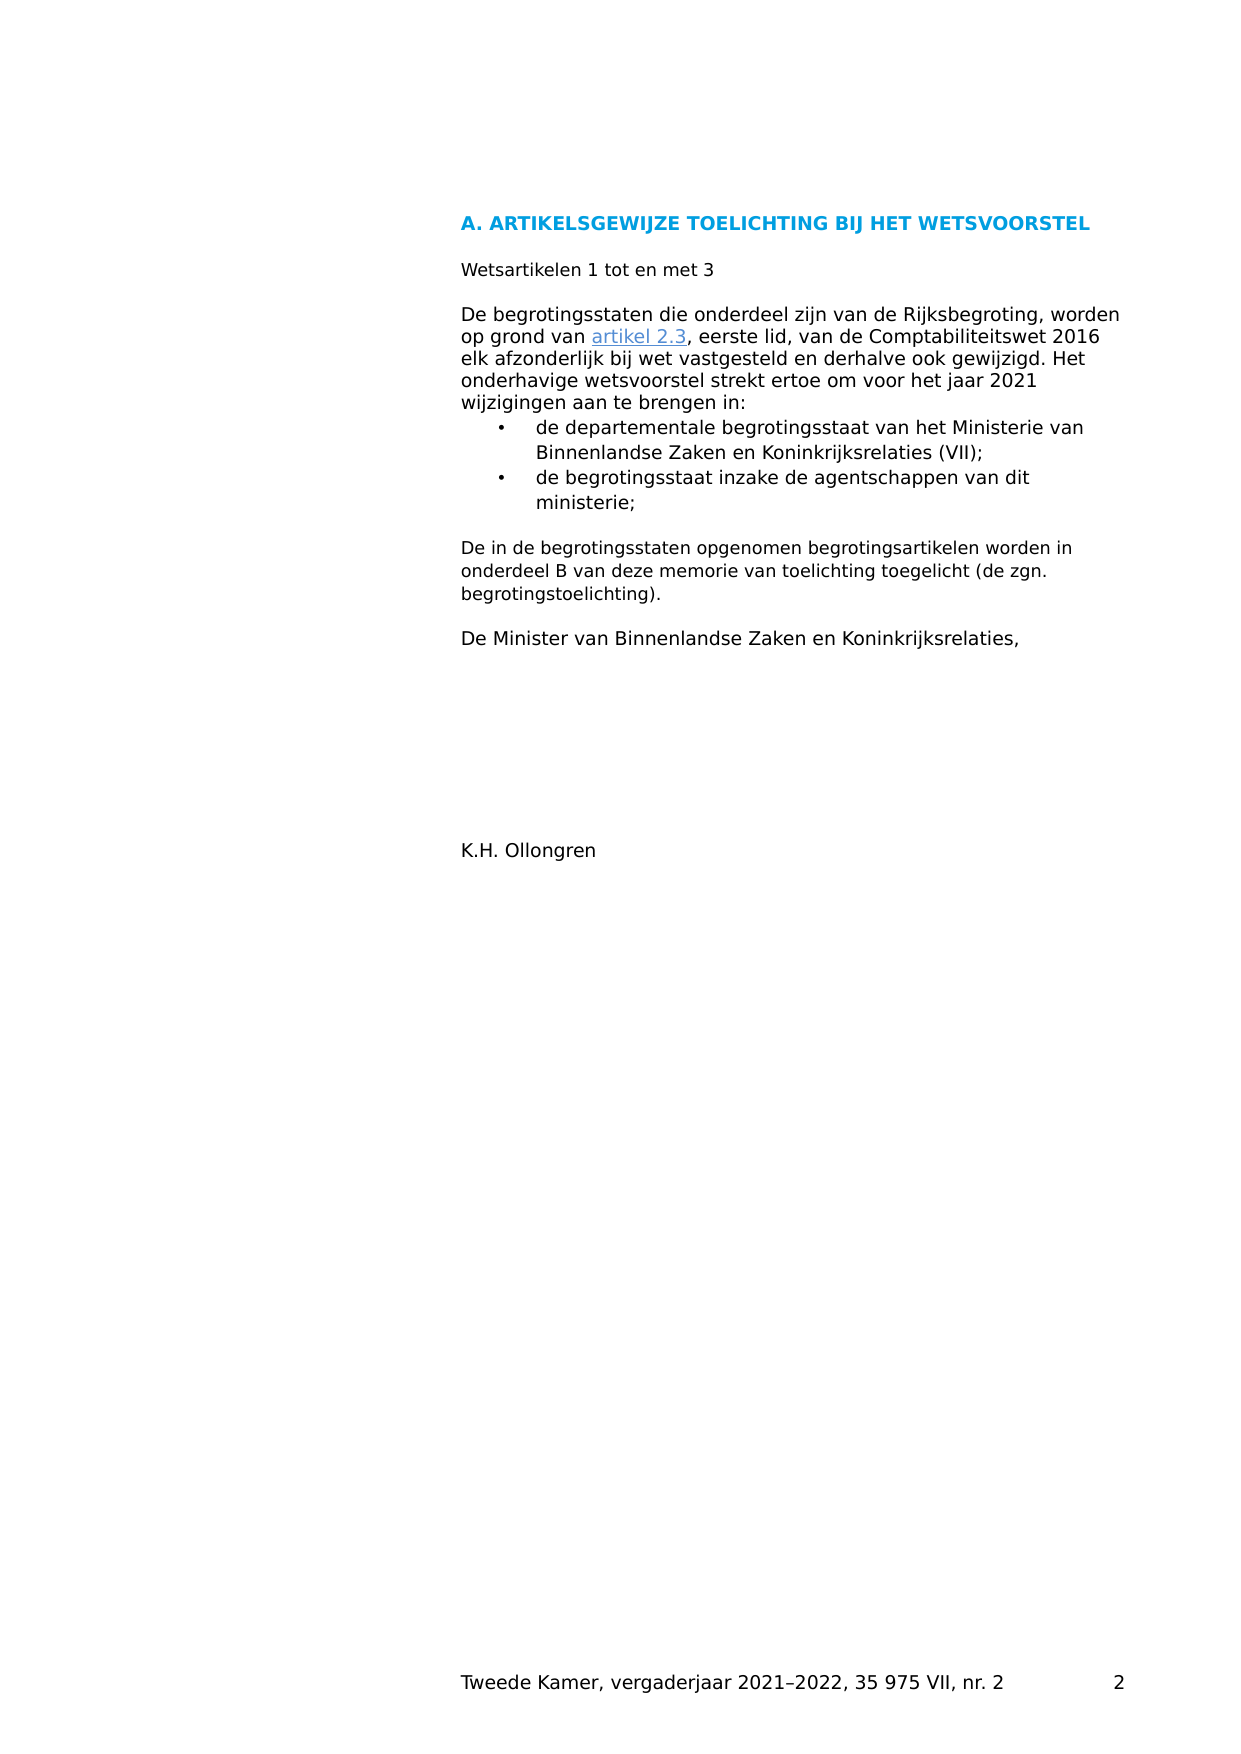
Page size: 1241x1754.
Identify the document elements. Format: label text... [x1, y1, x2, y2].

list de begrotingsstaat inzake de agentschappen van dit ministerie; [498, 464, 1125, 514]
text De Minister van Binnenlandse Zaken en Koninkrijksrelaties, [461, 628, 1125, 650]
list de departementale begrotingsstaat van het Ministerie van Binnenlandse Zaken en Koninkrijksrelaties (VII); [498, 414, 1125, 464]
text K.H. Ollongren [461, 840, 1125, 862]
title A. ARTIKELSGEWIJZE TOELICHTING BIJ HET WETSVOORSTEL [461, 213, 1125, 235]
text De begrotingsstaten die onderdeel zijn van de Rijksbegroting, worden op grond van artikel 2.3, eerste lid, van de Comptabiliteitswet 2016 elk afzonderlijk bij wet vastgesteld en derhalve ook gewijzigd. Het onderhavige wetsvoorstel strekt ertoe om voor het jaar 2021 wijzigingen aan te brengen in: [461, 304, 1125, 414]
text De in de begrotingsstaten opgenomen begrotingsartikelen worden in onderdeel B van deze memorie van toelichting toegelicht (de zgn. begrotingstoelichting). [461, 536, 1125, 605]
text Wetsartikelen 1 tot en met 3 [461, 258, 1125, 281]
